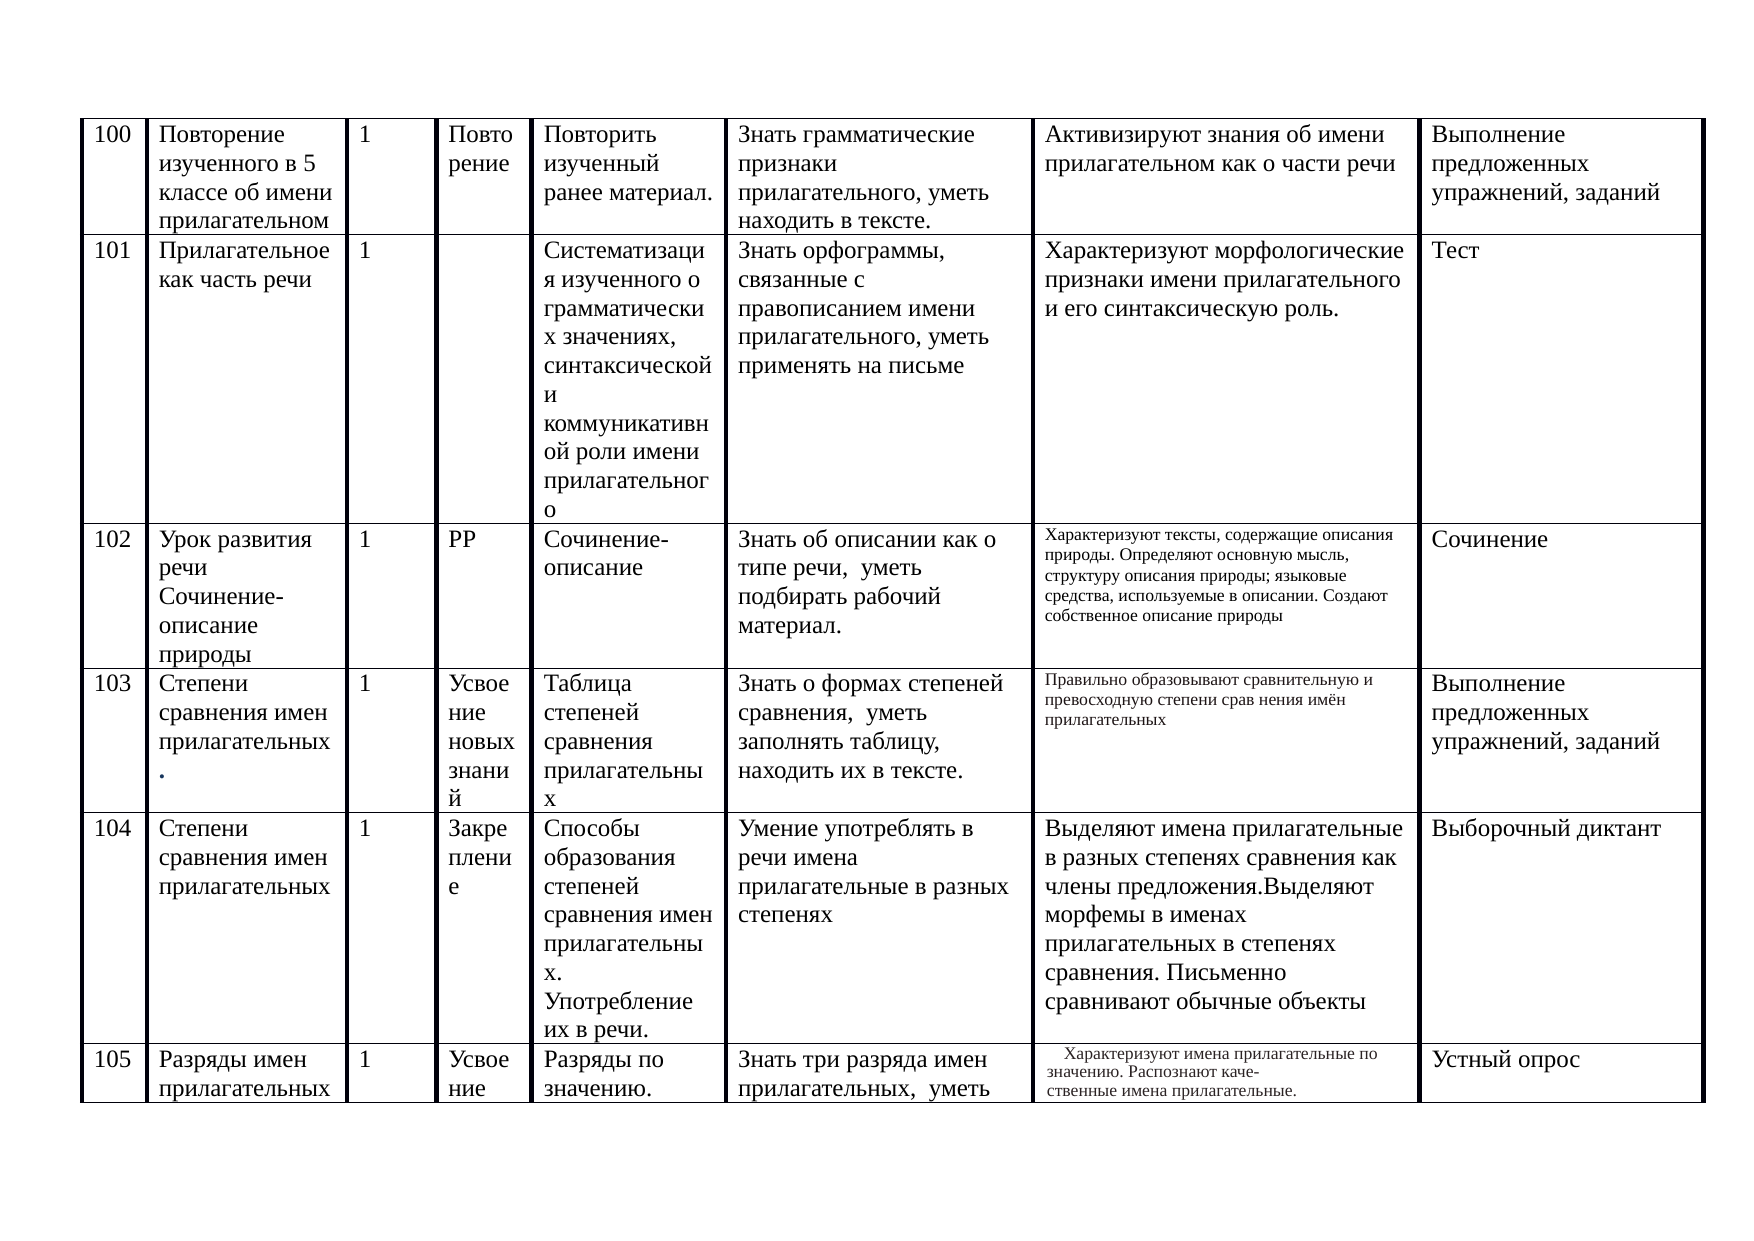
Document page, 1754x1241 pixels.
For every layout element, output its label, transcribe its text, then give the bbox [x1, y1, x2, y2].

table_cell 1 [349, 1044, 434, 1102]
table_cell Сочинение-описание [534, 524, 724, 667]
table_cell 1 [349, 813, 434, 1043]
table_cell Тест [1422, 235, 1701, 523]
table_cell Выборочный диктант [1422, 813, 1701, 1043]
table_cell Повторение изученного в 5 классе об имени прилагательном [149, 119, 345, 234]
table_cell Знать грамматические признаки прилагательного, уметь находить в тексте. [728, 119, 1031, 234]
table_cell 1 [349, 119, 434, 234]
table_cell Знать орфограммы, связанные с правописанием имени прилагательного, уметь применять на письме [728, 235, 1031, 523]
table_cell Умение употреблять в речи имена прилагательные в разных степенях [728, 813, 1031, 1043]
table_cell Степени сравнения имен прилагательных [149, 813, 345, 1043]
table_cell Характеризуют имена прилагательные по значению. Распознают каче- ственные имена прилагательные. [1035, 1044, 1417, 1102]
table_cell Знать три разряда имен прилагательных, уметь [728, 1044, 1031, 1102]
table_cell Степени сравнения имен прилагательных. [149, 669, 345, 812]
table_cell Прилагательное как часть речи [149, 235, 345, 523]
table_cell 103 [84, 669, 145, 812]
table_cell Устный опрос [1422, 1044, 1701, 1102]
table_cell Усвоение новых знаний [439, 669, 529, 812]
table_cell Характеризуют морфологические признаки имени прилагательного и его синтаксическую роль. [1035, 235, 1417, 523]
table_cell Систематизация изученного о грамматических значениях, синтаксической и коммуникативной роли имени прилагательного [534, 235, 724, 523]
table_cell Урок развития речи Сочинение-описание природы [149, 524, 345, 667]
table_cell 101 [84, 235, 145, 523]
table_cell Таблица степеней сравнения прилагательных [534, 669, 724, 812]
table_cell Разряды имен прилагательных [149, 1044, 345, 1102]
table_cell Повторение [439, 119, 529, 234]
table_cell Способы образования степеней сравнения имен прилагательных. Употребление их в речи. [534, 813, 724, 1043]
table_cell Правильно образовывают сравнительную и превосходную степени срав нения имён прилагательных [1035, 669, 1417, 812]
table_cell Выделяют имена прилагательные в разных степенях сравнения как члены предложения.Выделяют морфемы в именах прилагательных в степенях сравнения. Письменно сравнивают обычные объекты [1035, 813, 1417, 1043]
table_cell Выполнение предложенных упражнений, заданий [1422, 119, 1701, 234]
table_cell 1 [349, 235, 434, 523]
table_cell Знать об описании как о типе речи, уметь подбирать рабочий материал. [728, 524, 1031, 667]
table_cell Сочинение [1422, 524, 1701, 667]
table_cell 100 [84, 119, 145, 234]
table_cell Повторить изученный ранее материал. [534, 119, 724, 234]
table_cell 105 [84, 1044, 145, 1102]
table_cell 102 [84, 524, 145, 667]
table_cell Разряды по значению. [534, 1044, 724, 1102]
table_cell Закрепление [439, 813, 529, 1043]
table_cell Знать о формах степеней сравнения, уметь заполнять таблицу, находить их в тексте. [728, 669, 1031, 812]
table_cell РР [439, 524, 529, 667]
table_cell Характеризуют тексты, содержащие описания природы. Определяют основную мысль, структуру описания природы; языковые средства, используемые в описании. Создают собственное описание природы [1035, 524, 1417, 667]
table_cell Выполнение предложенных упражнений, заданий [1422, 669, 1701, 812]
table_cell Активизируют знания об имени прилагательном как о части речи [1035, 119, 1417, 234]
table_cell 1 [349, 669, 434, 812]
table_cell [439, 235, 529, 523]
table_cell 104 [84, 813, 145, 1043]
table_cell Усвоение [439, 1044, 529, 1102]
table_cell 1 [349, 524, 434, 667]
